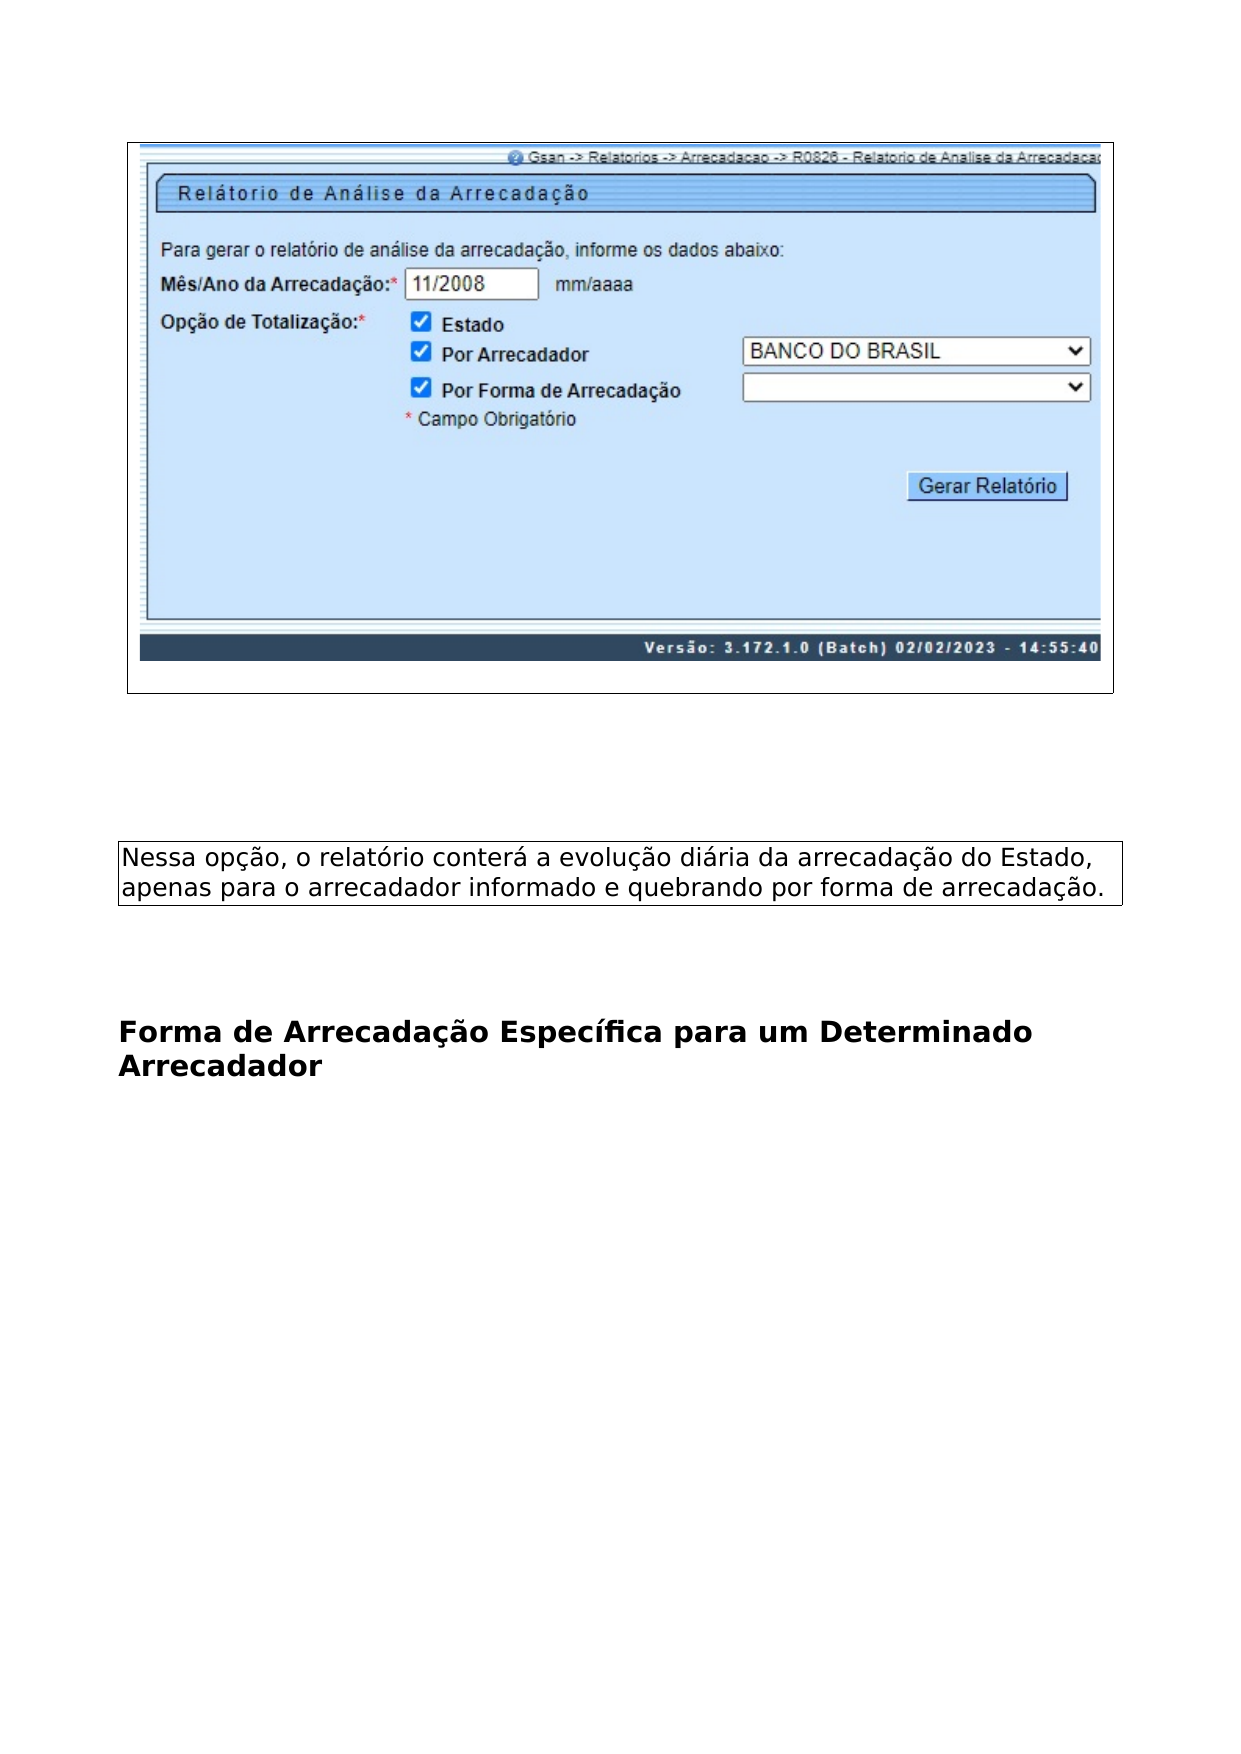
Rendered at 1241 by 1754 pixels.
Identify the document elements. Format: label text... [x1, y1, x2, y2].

table_header Nessa opção, o relatório conterá a evolução diária da arrecadação do Estado, apenas para o arrecadador informado e quebrando por forma de arrecadação. [119, 842, 1122, 905]
subtitle Forma de Arrecadação Específica para um Determinado Arrecadador [118, 1016, 1122, 1083]
table_header [128, 143, 1113, 692]
picture [139, 144, 1101, 661]
